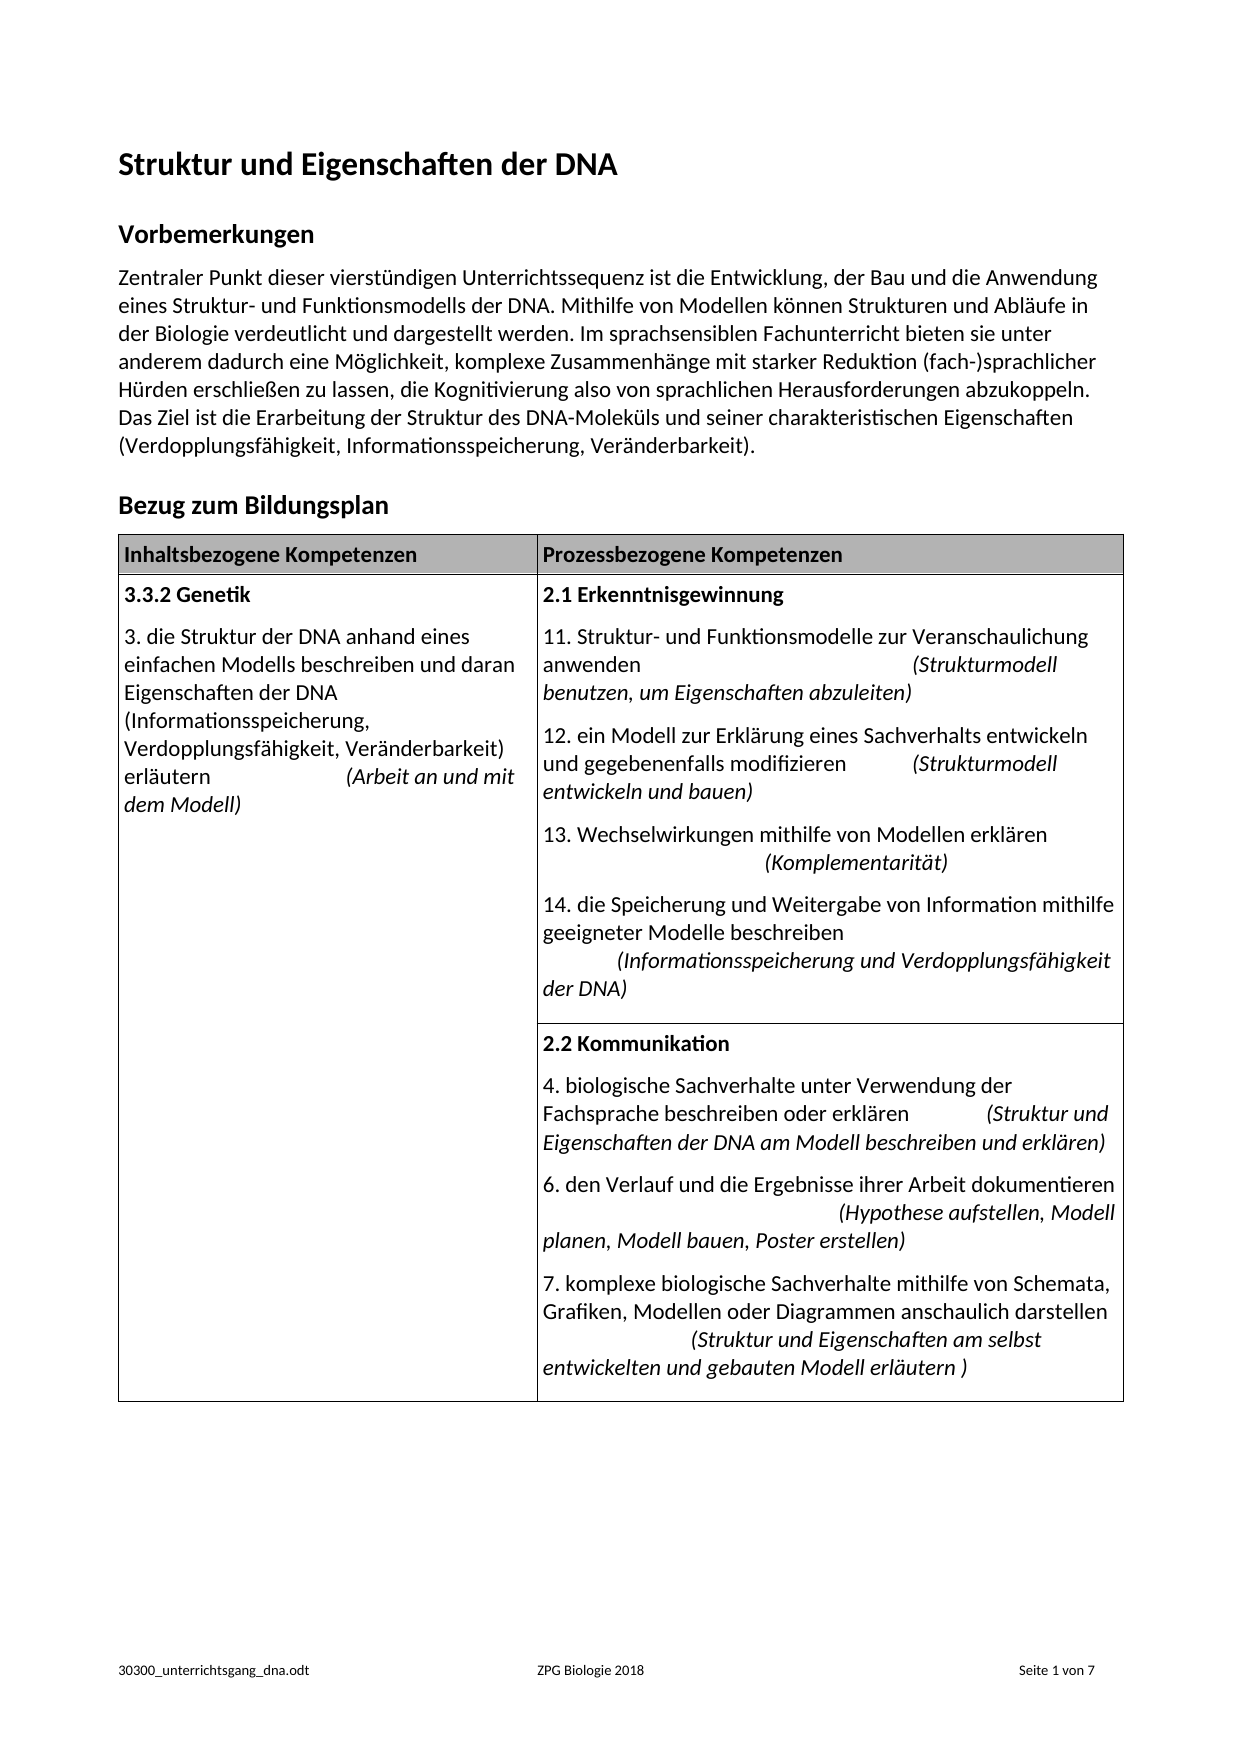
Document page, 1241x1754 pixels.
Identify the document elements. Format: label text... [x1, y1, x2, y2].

table_cell 2.1 Erkenntnisgewinnung 11. Struktur- und Funktionsmodelle zur Veranschaulichung anwenden (Strukturmodell benutzen, um Eigenschaften abzuleiten) 12. ein Modell zur Erklärung eines Sachverhalts entwickeln und gegebenenfalls modifizieren (Strukturmodell entwickeln und bauen) 13. Wechselwirkungen mithilfe von Modellen erklären (Komplementarität) 14. die Speicherung und Weitergabe von Information mithilfe geeigneter Modelle beschreiben (Informationsspeicherung und Verdopplungsfähigkeit der DNA) [538, 575, 1123, 1023]
table_header Prozessbezogene Kompetenzen [538, 535, 1123, 573]
subtitle Bezug zum Bildungsplan [118, 488, 1122, 521]
table_header Inhaltsbezogene Kompetenzen [119, 535, 537, 573]
table_cell 3.3.2 Genetik 3. die Struktur der DNA anhand eines einfachen Modells beschreiben und daran Eigenschaften der DNA (Informationsspeicherung, Verdopplungsfähigkeit, Veränderbarkeit) erläutern (Arbeit an und mit dem Modell) [119, 575, 537, 1401]
subtitle Vorbemerkungen [118, 217, 1122, 250]
subtitle Struktur und Eigenschaften der DNA [118, 143, 1122, 184]
table_cell 2.2 Kommunikation 4. biologische Sachverhalte unter Verwendung der Fachsprache beschreiben oder erklären (Struktur und Eigenschaften der DNA am Modell beschreiben und erklären) 6. den Verlauf und die Ergebnisse ihrer Arbeit dokumentieren (Hypothese aufstellen, Modell planen, Modell bauen, Poster erstellen) 7. komplexe biologische Sachverhalte mithilfe von Schemata, Grafiken, Modellen oder Diagrammen anschaulich darstellen (Struktur und Eigenschaften am selbst entwickelten und gebauten Modell erläutern ) [538, 1024, 1123, 1401]
text Zentraler Punkt dieser vierstündigen Unterrichtssequenz ist die Entwicklung, der Bau und die Anwendung eines Struktur- und Funktionsmodells der DNA. Mithilfe von Modellen können Strukturen und Abläufe in der Biologie verdeutlicht und dargestellt werden. Im sprachsensiblen Fachunterricht bieten sie unter anderem dadurch eine Möglichkeit, komplexe Zusammenhänge mit starker Reduktion (fach-)sprachlicher Hürden erschließen zu lassen, die Kognitivierung also von sprachlichen Herausforderungen abzukoppeln. Das Ziel ist die Erarbeitung der Struktur des DNA-Moleküls und seiner charakteristischen Eigenschaften (Verdopplungsfähigkeit, Informationsspeicherung, Veränderbarkeit). [118, 263, 1122, 459]
